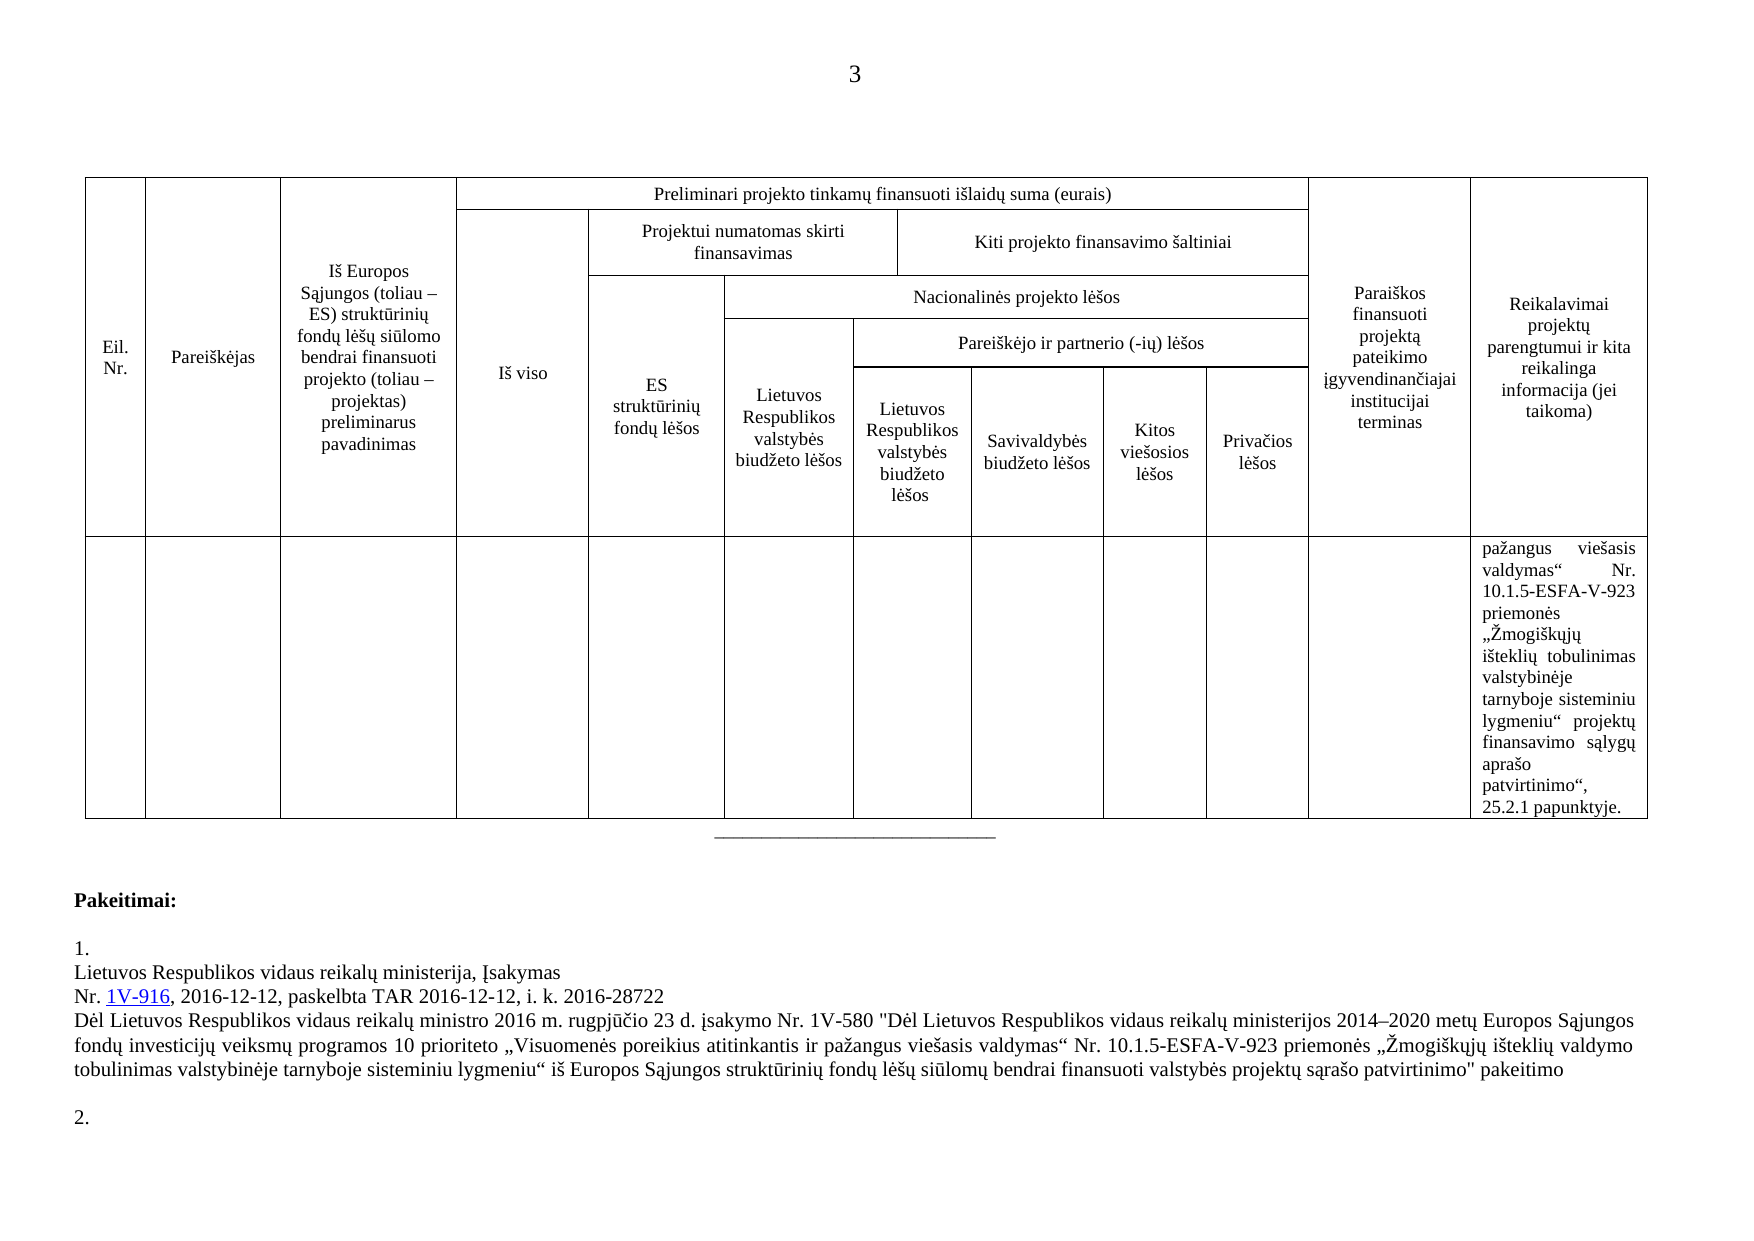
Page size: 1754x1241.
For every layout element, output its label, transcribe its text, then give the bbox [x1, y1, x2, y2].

table_cell [1104, 537, 1206, 817]
table_cell [1207, 537, 1308, 817]
table_header Preliminari projekto tinkamų finansuoti išlaidų suma (eurais) [457, 178, 1308, 208]
table_cell Iš viso [457, 210, 588, 536]
table_cell ES struktūrinių fondų lėšos [589, 276, 724, 536]
text 1. [74, 936, 1636, 960]
table_cell Projektui numatomas skirti finansavimas [589, 210, 897, 274]
text Nr. 1V-916, 2016-12-12, paskelbta TAR 2016-12-12, i. k. 2016-28722 [74, 984, 1636, 1008]
table_cell [86, 537, 145, 817]
text ______________________________ [74, 818, 1636, 840]
text Pakeitimai: [74, 888, 1636, 912]
table_cell [972, 537, 1103, 817]
table_cell Pareiškėjo ir partnerio (-ių) lėšos [854, 319, 1308, 366]
table_cell [146, 537, 280, 817]
table_header Eil. Nr. [86, 178, 145, 536]
text Dėl Lietuvos Respublikos vidaus reikalų ministro 2016 m. rugpjūčio 23 d. įsakymo Nr. 1V-580 "Dėl Lietuvos Respublikos vidaus reikalų ministerijos 2014–2020 metų Europos Sąjungos fondų investicijų veiksmų programos 10 prioriteto „Visuomenės poreikius atitinkantis ir pažangus viešasis valdymas“ Nr. 10.1.5-ESFA-V-923 priemonės „Žmogiškųjų išteklių valdymo tobulinimas valstybinėje tarnyboje sisteminiu lygmeniu“ iš Europos Sąjungos struktūrinių fondų lėšų siūlomų bendrai finansuoti valstybės projektų sąrašo patvirtinimo" pakeitimo [74, 1008, 1636, 1081]
table_cell Kitos viešosios lėšos [1104, 368, 1206, 536]
table_cell Privačios lėšos [1207, 368, 1308, 536]
table_cell Lietuvos Respublikos valstybės biudžeto lėšos [725, 319, 853, 536]
table_cell Nacionalinės projekto lėšos [725, 276, 1308, 318]
table_cell [1309, 537, 1470, 817]
table_cell [725, 537, 853, 817]
table_header Pareiškėjas [146, 178, 280, 536]
text Lietuvos Respublikos vidaus reikalų ministerija, Įsakymas [74, 960, 1636, 984]
table_cell [281, 537, 456, 817]
table_header Iš Europos Sąjungos (toliau – ES) struktūrinių fondų lėšų siūlomo bendrai finansuoti projekto (toliau – projektas) preliminarus pavadinimas [281, 178, 456, 536]
text 2. [74, 1105, 1636, 1129]
table_cell Lietuvos Respublikos valstybės biudžeto lėšos [854, 368, 971, 536]
table_cell Savivaldybės biudžeto lėšos [972, 368, 1103, 536]
table_cell pažangus viešasis valdymas“ Nr. 10.1.5-ESFA-V-923 priemonės „Žmogiškųjų išteklių tobulinimas valstybinėje tarnyboje sisteminiu lygmeniu“ projektų finansavimo sąlygų aprašo patvirtinimo“, 25.2.1 papunktyje. [1471, 537, 1647, 817]
table_cell [589, 537, 724, 817]
table_cell [457, 537, 588, 817]
table_header Reikalavimai projektų parengtumui ir kita reikalinga informacija (jei taikoma) [1471, 178, 1647, 536]
table_header Paraiškos finansuoti projektą pateikimo įgyvendinančiajai institucijai terminas [1309, 178, 1470, 536]
table_cell Kiti projekto finansavimo šaltiniai [898, 210, 1308, 274]
table_cell [854, 537, 971, 817]
